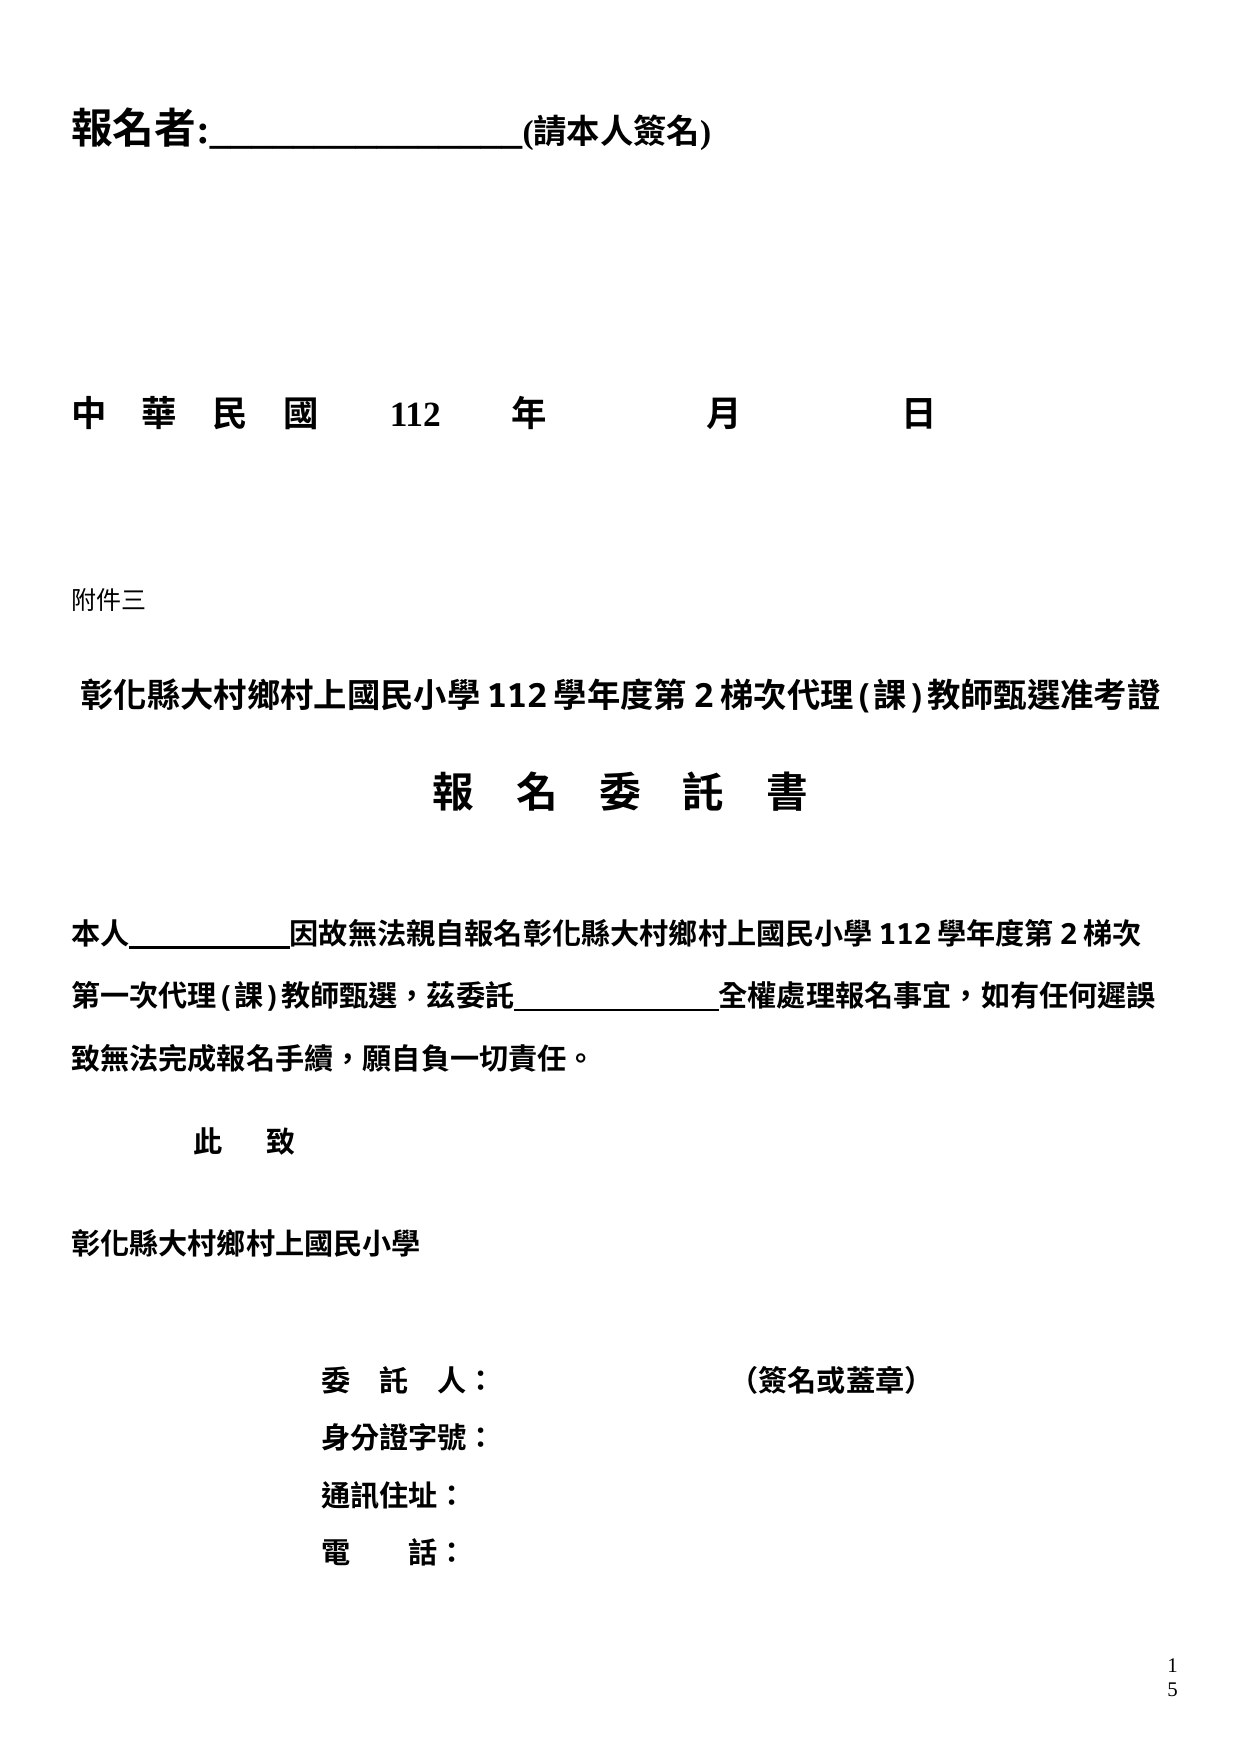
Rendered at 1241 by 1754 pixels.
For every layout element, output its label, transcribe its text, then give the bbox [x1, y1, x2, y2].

text 身分證字號： [321, 1409, 1169, 1459]
text 此 致 [71, 1126, 1169, 1159]
text 報名者:_______________(請本人簽名) [71, 84, 1169, 146]
text 報 名 委 託 書 [71, 757, 1169, 820]
text 通訊住址： [321, 1466, 1169, 1516]
text 本人 因故無法親自報名彰化縣大村鄉村上國民小學112學年度第2梯次第一次代理(課)教師甄選，茲委託 全權處理報名事宜，如有任何遲誤致無法完成報名手續，願自負一切責任。 [71, 890, 1169, 1077]
text 委 託 人： （簽名或蓋章） [321, 1351, 1169, 1401]
text 中 華 民 國 112 年 月 日 [71, 370, 1169, 432]
text 彰化縣大村鄉村上國民小學112學年度第2梯次代理(課)教師甄選准考證 [71, 657, 1169, 720]
text 電 話： [321, 1524, 1169, 1574]
text 彰化縣大村鄉村上國民小學 [71, 1200, 1169, 1262]
text 附件三 [71, 557, 1169, 620]
